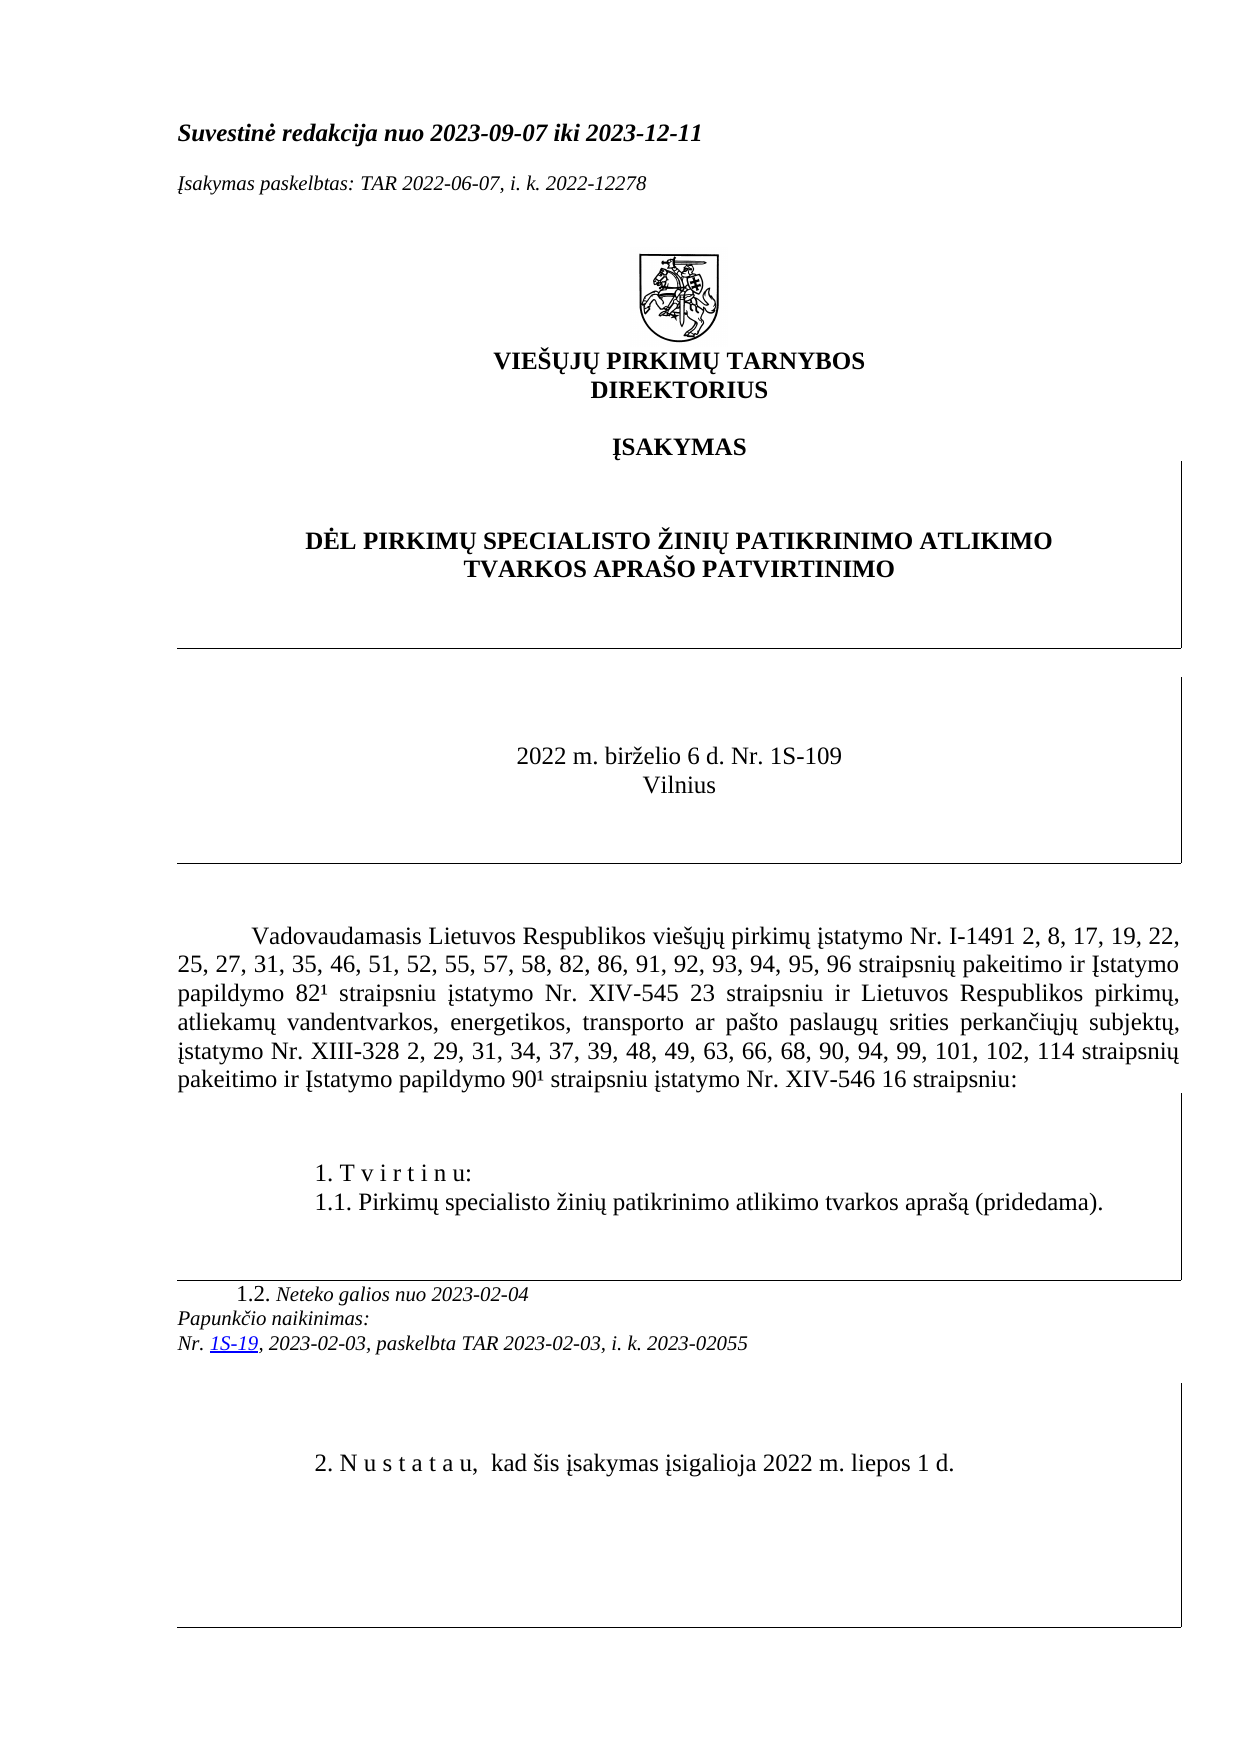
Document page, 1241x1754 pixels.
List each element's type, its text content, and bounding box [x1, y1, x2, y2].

text 1.1. Pirkimų specialisto žinių patikrinimo atlikimo tvarkos aprašą (pridedama). [177, 1187, 1181, 1280]
text Papunkčio naikinimas: [177, 1306, 1181, 1330]
text Vadovaudamasis Lietuvos Respublikos viešųjų pirkimų įstatymo Nr. I-1491 2, 8, 17, 19, 22, 25, 27, 31, 35, 46, 51, 52, 55, 57, 58, 82, 86, 91, 92, 93, 94, 95, 96 straipsnių pakeitimo ir Įstatymo papildymo 82¹ straipsniu įstatymo Nr. XIV-545 23 straipsniu ir Lietuvos Respublikos pirkimų, atliekamų vandentvarkos, energetikos, transporto ar pašto paslaugų srities perkančiųjų subjektų, įstatymo Nr. XIII-328 2, 29, 31, 34, 37, 39, 48, 49, 63, 66, 68, 90, 94, 99, 101, 102, 114 straipsnių pakeitimo ir Įstatymo papildymo 90¹ straipsniu įstatymo Nr. XIV-546 16 straipsniu: [177, 921, 1181, 1093]
text Suvestinė redakcija nuo 2023-09-07 iki 2023-12-11 [177, 118, 1181, 147]
text Įsakymas paskelbtas: TAR 2022-06-07, i. k. 2022-12278 [177, 171, 1181, 195]
text 1.2. Neteko galios nuo 2023-02-04 [177, 1280, 1181, 1306]
text DĖL PIRKIMŲ Specialisto ŽINIŲ PATIKRINIMO atlikimo tvarkos APRAŠO PATVIRTINIMO [177, 461, 1181, 648]
text 2. N u s t a t a u, kad šis įsakymas įsigalioja 2022 m. liepos 1 d. [177, 1383, 1181, 1477]
text ĮSAKYMAS [177, 432, 1181, 461]
text Nr. 1S-19, 2023-02-03, paskelbta TAR 2023-02-03, i. k. 2023-02055 [177, 1330, 1181, 1354]
text DIREKTORIUS [177, 375, 1181, 404]
text 2022 m. birželio 6 d. Nr. 1S-109 [177, 677, 1181, 770]
text 1. T v i r t i n u: [177, 1093, 1181, 1187]
text Vilnius [177, 770, 1181, 863]
text VIEŠŲJŲ PIRKIMŲ TARNYBOS [177, 346, 1181, 375]
